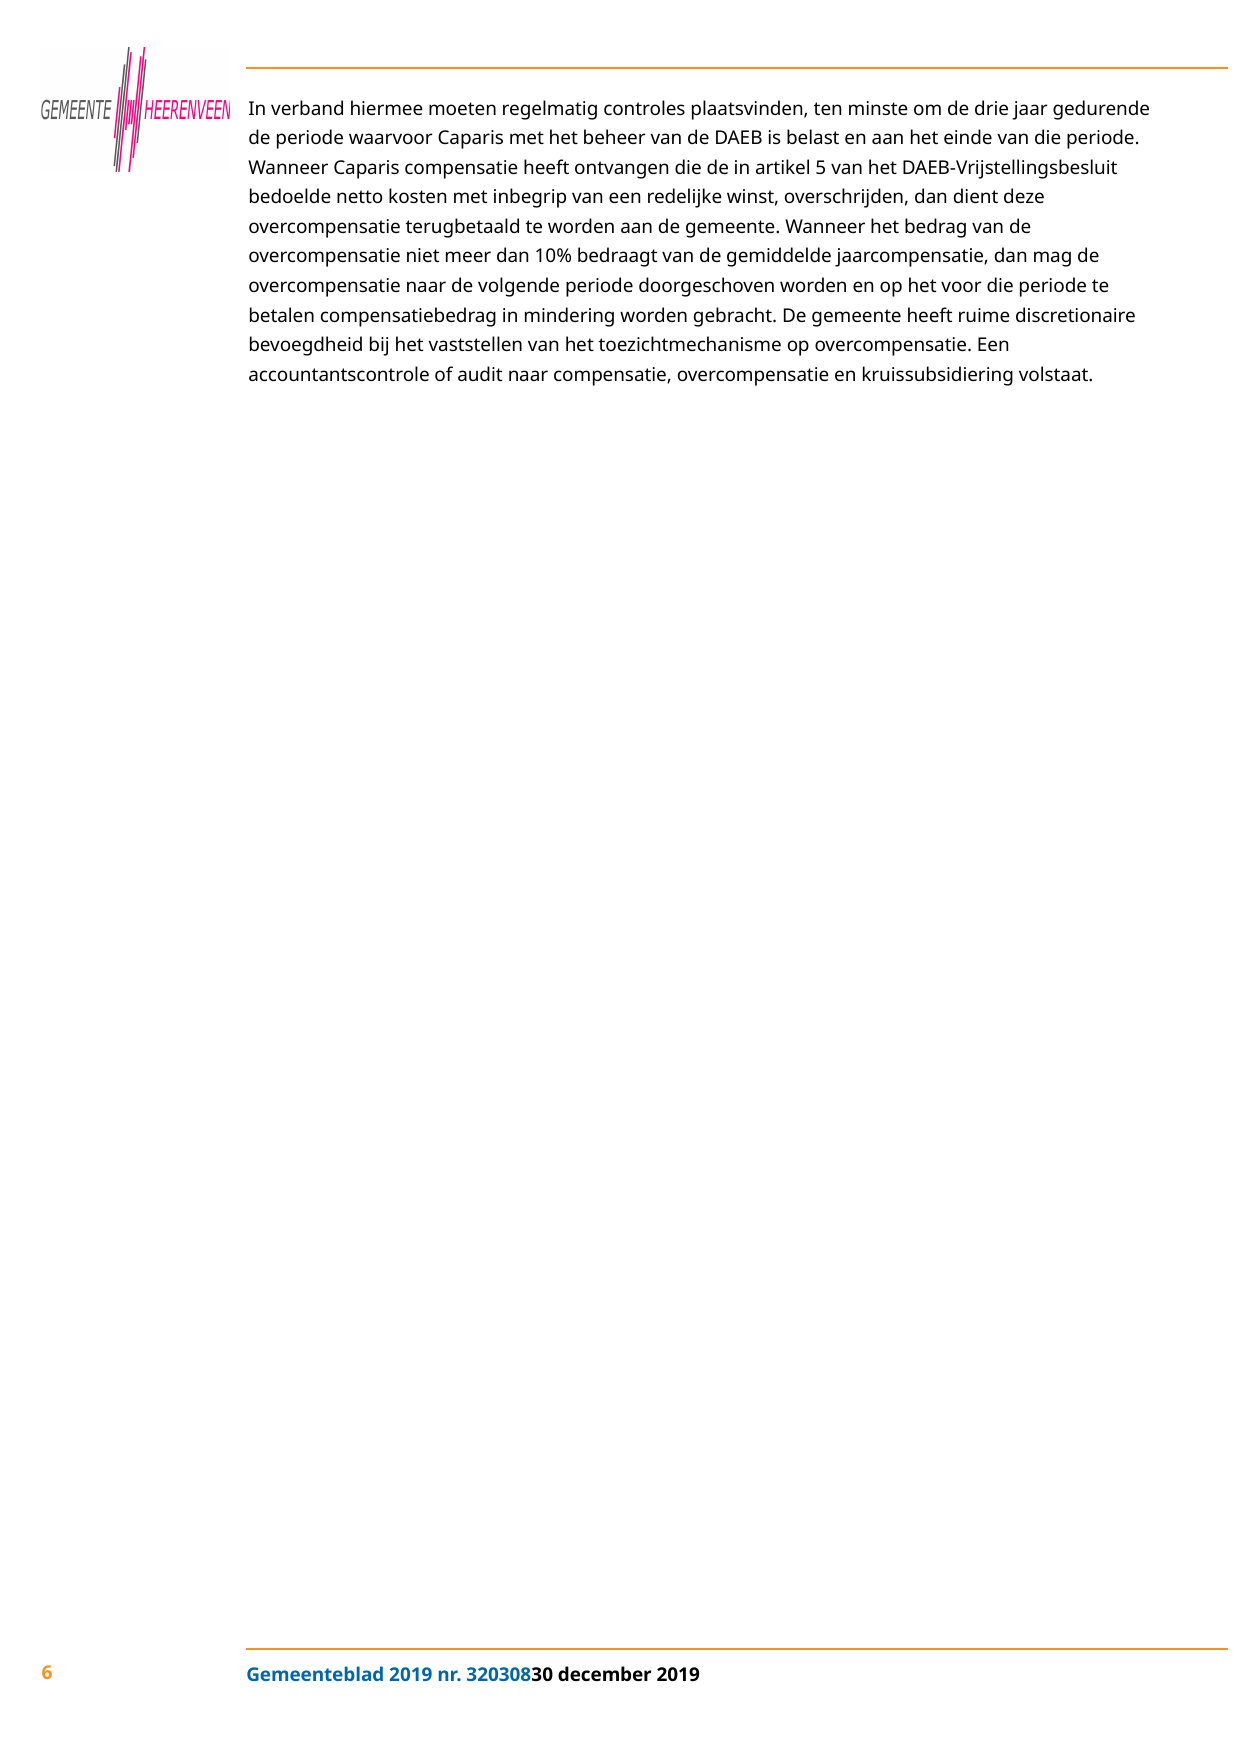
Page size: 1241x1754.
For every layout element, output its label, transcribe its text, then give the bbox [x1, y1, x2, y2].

picture [41, 47, 231, 172]
text In verband hiermee moeten regelmatig controles plaatsvinden, ten minste om de drie jaar gedurende de periode waarvoor Caparis met het beheer van de DAEB is belast en aan het einde van die periode. Wanneer Caparis compensatie heeft ontvangen die de in artikel 5 van het DAEB-Vrijstellingsbesluit bedoelde netto kosten met inbegrip van een redelijke winst, overschrijden, dan dient deze overcompensatie terugbetaald te worden aan de gemeente. Wanneer het bedrag van de overcompensatie niet meer dan 10% bedraagt van de gemiddelde jaarcompensatie, dan mag de overcompensatie naar de volgende periode doorgeschoven worden en op het voor die periode te betalen compensatiebedrag in mindering worden gebracht. De gemeente heeft ruime discretionaire bevoegdheid bij het vaststellen van het toezichtmechanisme op overcompensatie. Een accountantscontrole of audit naar compensatie, overcompensatie en kruissubsidiering volstaat. [248, 95, 1152, 387]
